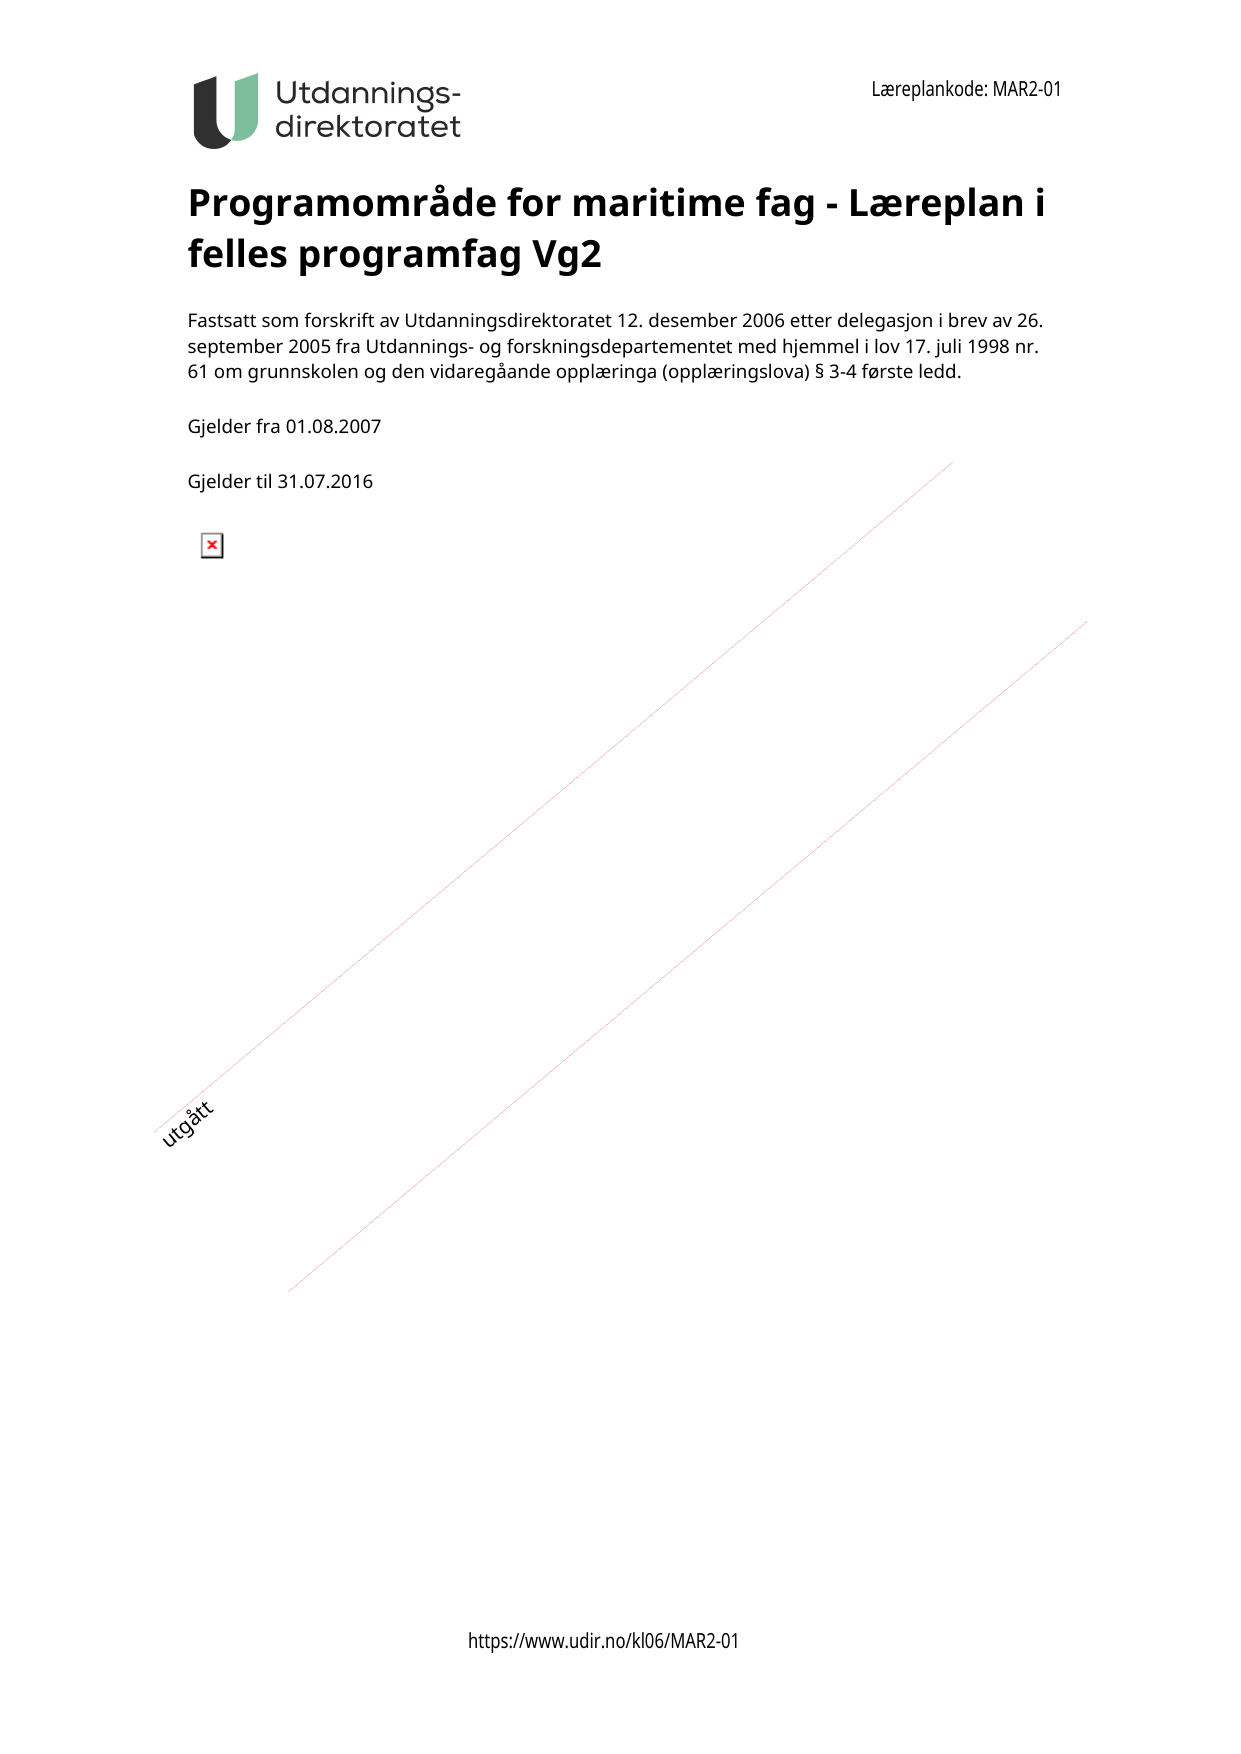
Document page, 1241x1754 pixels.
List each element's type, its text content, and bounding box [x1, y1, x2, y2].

text Gjelder til 31.07.2016 [378, 468, 944, 493]
subtitle Programområde for maritime fag - Læreplan i felles programfag Vg2 [187, 176, 1053, 278]
text Fastsatt som forskrift av Utdanningsdirektoratet 12. desember 2006 etter delegasjon i brev av 26. september 2005 fra Utdannings- og forskningsdepartementet med hjemmel i lov 17. juli 1998 nr. 61 om grunnskolen og den vidaregåande opplæringa (opplæringslova) § 3-4 første ledd. [967, 308, 1053, 384]
text Gjelder til 31.07.2016 [917, 468, 1053, 493]
picture [193, 73, 461, 149]
text Gjelder fra 01.08.2007 [386, 413, 1053, 439]
picture [187, 522, 238, 573]
